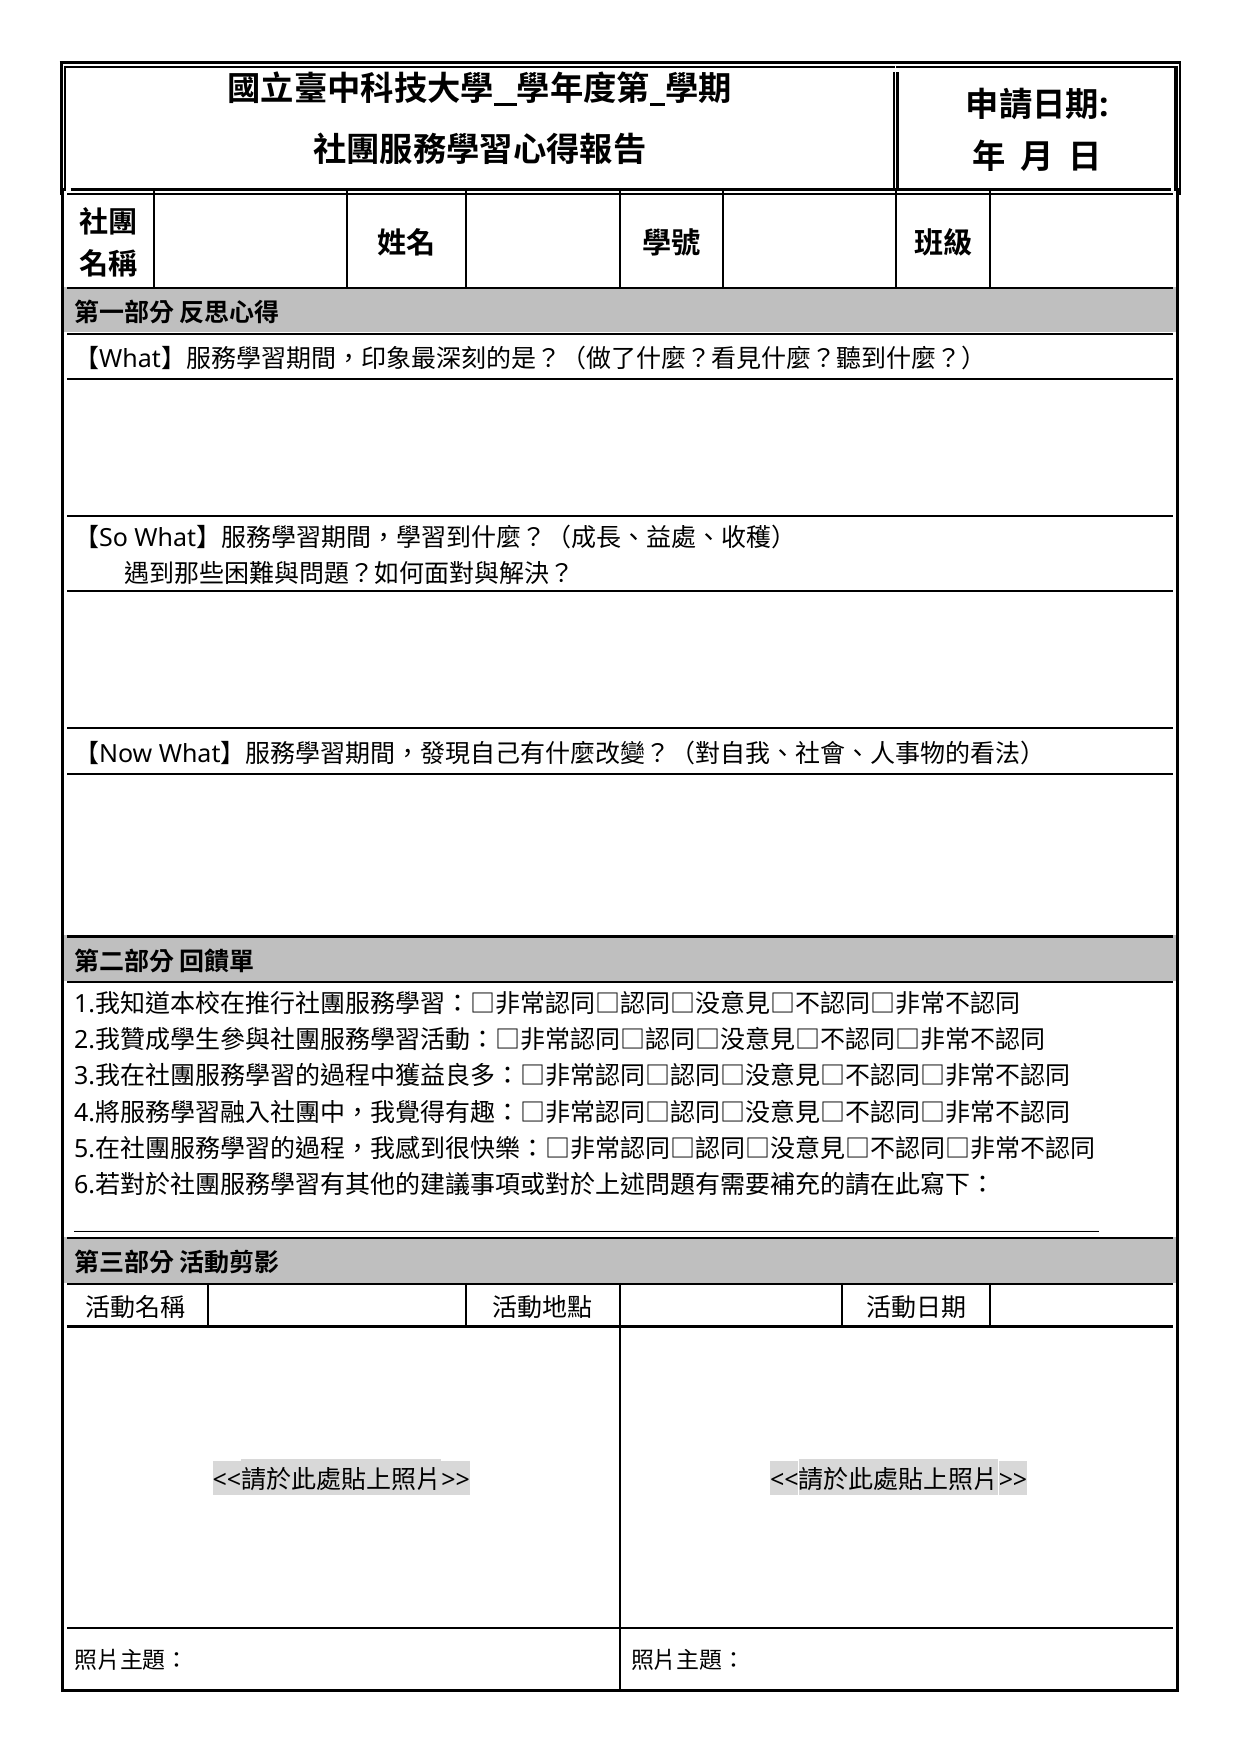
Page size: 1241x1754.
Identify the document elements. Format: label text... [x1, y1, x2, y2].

table_cell [621, 1285, 841, 1325]
table_cell 學號 [621, 195, 722, 287]
table_cell <<請於此處貼上照片>> [621, 1325, 1176, 1627]
table_cell [991, 188, 1176, 287]
table_cell 第三部分 活動剪影 [64, 1237, 1176, 1283]
table_cell 照片主題： [64, 1627, 619, 1689]
table_cell 活動日期 [843, 1285, 989, 1325]
table_cell 姓名 [348, 195, 465, 287]
table_cell [209, 1285, 465, 1325]
table_header 申請日期: 年 月 日 [896, 68, 1174, 188]
table_header 國立臺中科技大學 學年度第 學期 社團服務學習心得報告 [63, 64, 896, 188]
table_cell 班級 [897, 195, 989, 287]
table_cell [64, 378, 1176, 515]
table_cell 【So What】服務學習期間，學習到什麼？（成長、益處、收穫） 遇到那些困難與問題？如何面對與解決？ [64, 515, 1176, 590]
table_cell [467, 195, 619, 287]
table_cell 第二部分 回饋單 [64, 935, 1176, 981]
table_cell 第一部分 反思心得 [64, 287, 1176, 332]
table_cell [155, 195, 346, 287]
table_cell 社團名稱 [64, 188, 153, 287]
table_cell 活動名稱 [64, 1283, 207, 1325]
table_cell 活動地點 [467, 1285, 619, 1325]
table_cell <<請於此處貼上照片>> [64, 1325, 619, 1627]
table_cell 1.我知道本校在推行社團服務學習：□非常認同□認同□没意見□不認同□非常不認同 2.我贊成學生參與社團服務學習活動：□非常認同□認同□没意見□不認同□非常不認同 3.我在社團服務學習的過程中獲益良多：□非常認同□認同□没意見□不認同□非常不認同 4.將服務學習融入社團中，我覺得有趣：□非常認同□認同□没意見□不認同□非常不認同 5.在社團服務學習的過程，我感到很快樂：□非常認同□認同□没意見□不認同□非常不認同 6.若對於社團服務學習有其他的建議事項或對於上述問題有需要補充的請在此寫下： ＿＿＿＿＿＿＿＿＿＿＿＿＿＿＿＿＿＿＿＿＿＿＿＿＿＿＿＿＿＿＿＿＿＿＿＿＿＿＿＿＿ [64, 981, 1176, 1237]
table_cell [991, 1283, 1176, 1325]
table_cell [64, 773, 1176, 935]
table_cell [64, 590, 1176, 727]
table_cell 【Now What】服務學習期間，發現自己有什麼改變？（對自我、社會、人事物的看法） [64, 727, 1176, 773]
table_cell [724, 195, 895, 287]
table_cell 【What】服務學習期間，印象最深刻的是？（做了什麼？看見什麼？聽到什麼？） [64, 333, 1176, 378]
table_cell 照片主題： [621, 1627, 1176, 1689]
